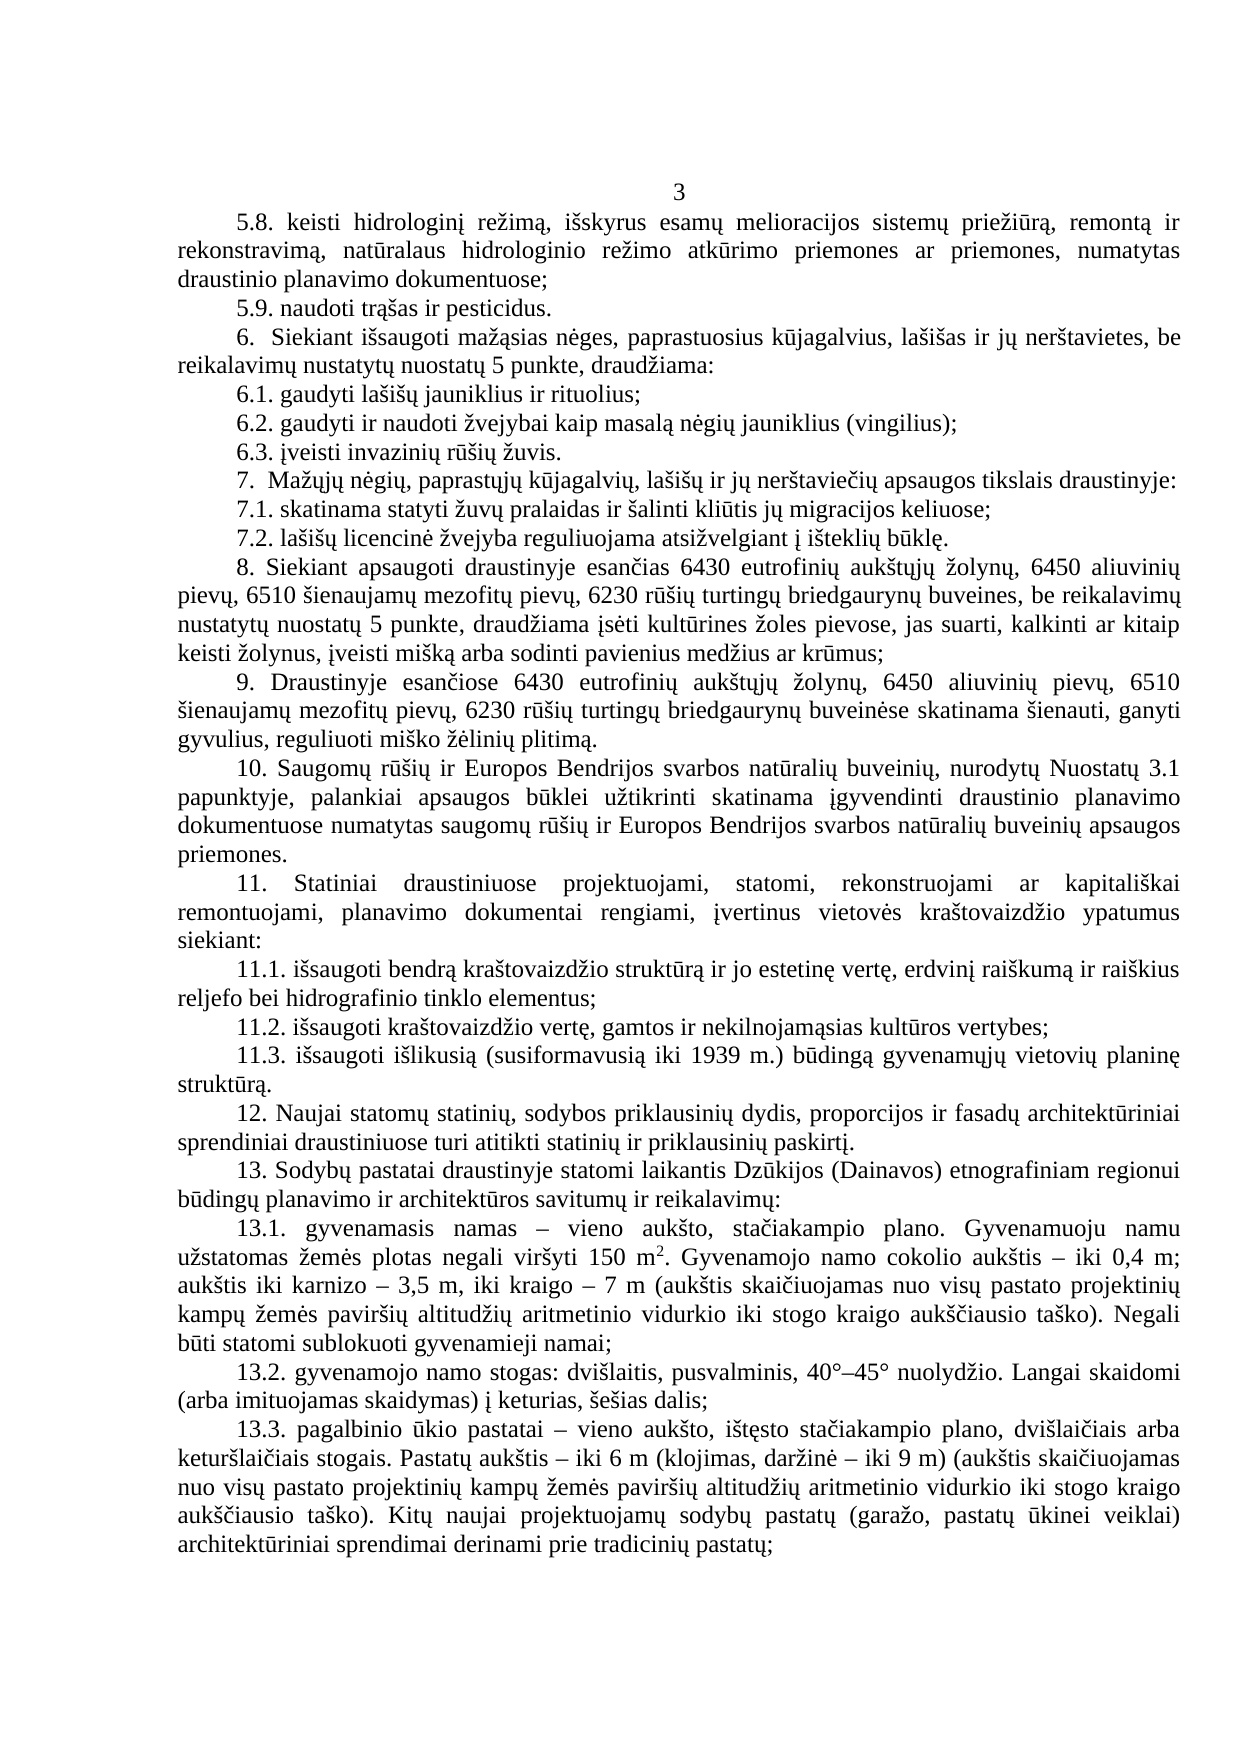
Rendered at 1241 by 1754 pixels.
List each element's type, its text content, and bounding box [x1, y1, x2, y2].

text 11.2. išsaugoti kraštovaizdžio vertę, gamtos ir nekilnojamąsias kultūros vertybes; [177, 1012, 1181, 1040]
text 11. Statiniai draustiniuose projektuojami, statomi, rekonstruojami ar kapitališkai remontuojami, planavimo dokumentai rengiami, įvertinus vietovės kraštovaizdžio ypatumus siekiant: [177, 868, 1181, 954]
text 9. Draustinyje esančiose 6430 eutrofinių aukštųjų žolynų, 6450 aliuvinių pievų, 6510 šienaujamų mezofitų pievų, 6230 rūšių turtingų briedgaurynų buveinėse skatinama šienauti, ganyti gyvulius, reguliuoti miško žėlinių plitimą. [177, 667, 1181, 753]
text 13. Sodybų pastatai draustinyje statomi laikantis Dzūkijos (Dainavos) etnografiniam regionui būdingų planavimo ir architektūros savitumų ir reikalavimų: [177, 1155, 1181, 1213]
text 7. Mažųjų nėgių, paprastųjų kūjagalvių, lašišų ir jų nerštaviečių apsaugos tikslais draustinyje: [177, 465, 1181, 494]
text 12. Naujai statomų statinių, sodybos priklausinių dydis, proporcijos ir fasadų architektūriniai sprendiniai draustiniuose turi atitikti statinių ir priklausinių paskirtį. [177, 1098, 1181, 1155]
text 13.3. pagalbinio ūkio pastatai – vieno aukšto, ištęsto stačiakampio plano, dvišlaičiais arba keturšlaičiais stogais. Pastatų aukštis – iki 6 m (klojimas, daržinė – iki 9 m) (aukštis skaičiuojamas nuo visų pastato projektinių kampų žemės paviršių altitudžių aritmetinio vidurkio iki stogo kraigo aukščiausio taško). Kitų naujai projektuojamų sodybų pastatų (garažo, pastatų ūkinei veiklai) architektūriniai sprendimai derinami prie tradicinių pastatų; [177, 1414, 1181, 1558]
text 7.2. lašišų licencinė žvejyba reguliuojama atsižvelgiant į išteklių būklę. [177, 523, 1181, 552]
text 10. Saugomų rūšių ir Europos Bendrijos svarbos natūralių buveinių, nurodytų Nuostatų 3.1 papunktyje, palankiai apsaugos būklei užtikrinti skatinama įgyvendinti draustinio planavimo dokumentuose numatytas saugomų rūšių ir Europos Bendrijos svarbos natūralių buveinių apsaugos priemones. [177, 753, 1181, 868]
text 8. Siekiant apsaugoti draustinyje esančias 6430 eutrofinių aukštųjų žolynų, 6450 aliuvinių pievų, 6510 šienaujamų mezofitų pievų, 6230 rūšių turtingų briedgaurynų buveines, be reikalavimų nustatytų nuostatų 5 punkte, draudžiama įsėti kultūrines žoles pievose, jas suarti, kalkinti ar kitaip keisti žolynus, įveisti mišką arba sodinti pavienius medžius ar krūmus; [177, 552, 1181, 667]
text 7.1. skatinama statyti žuvų pralaidas ir šalinti kliūtis jų migracijos keliuose; [177, 494, 1181, 523]
text 5.9. naudoti trąšas ir pesticidus. [177, 293, 1181, 322]
text 6.3. įveisti invazinių rūšių žuvis. [177, 437, 1181, 465]
text 6. Siekiant išsaugoti mažąsias nėges, paprastuosius kūjagalvius, lašišas ir jų nerštavietes, be reikalavimų nustatytų nuostatų 5 punkte, draudžiama: [177, 322, 1181, 379]
text 6.2. gaudyti ir naudoti žvejybai kaip masalą nėgių jauniklius (vingilius); [177, 408, 1181, 437]
text 13.1. gyvenamasis namas – vieno aukšto, stačiakampio plano. Gyvenamuoju namu užstatomas žemės plotas negali viršyti 150 m2. Gyvenamojo namo cokolio aukštis – iki 0,4 m; aukštis iki karnizo – 3,5 m, iki kraigo – 7 m (aukštis skaičiuojamas nuo visų pastato projektinių kampų žemės paviršių altitudžių aritmetinio vidurkio iki stogo kraigo aukščiausio taško). Negali būti statomi sublokuoti gyvenamieji namai; [177, 1213, 1181, 1357]
text 11.3. išsaugoti išlikusią (susiformavusią iki 1939 m.) būdingą gyvenamųjų vietovių planinę struktūrą. [177, 1040, 1181, 1098]
text 11.1. išsaugoti bendrą kraštovaizdžio struktūrą ir jo estetinę vertę, erdvinį raiškumą ir raiškius reljefo bei hidrografinio tinklo elementus; [177, 954, 1181, 1012]
text 6.1. gaudyti lašišų jauniklius ir rituolius; [177, 379, 1181, 408]
text 5.8. keisti hidrologinį režimą, išskyrus esamų melioracijos sistemų priežiūrą, remontą ir rekonstravimą, natūralaus hidrologinio režimo atkūrimo priemones ar priemones, numatytas draustinio planavimo dokumentuose; [177, 207, 1181, 293]
text 13.2. gyvenamojo namo stogas: dvišlaitis, pusvalminis, 40°–45° nuolydžio. Langai skaidomi (arba imituojamas skaidymas) į keturias, šešias dalis; [177, 1357, 1181, 1414]
